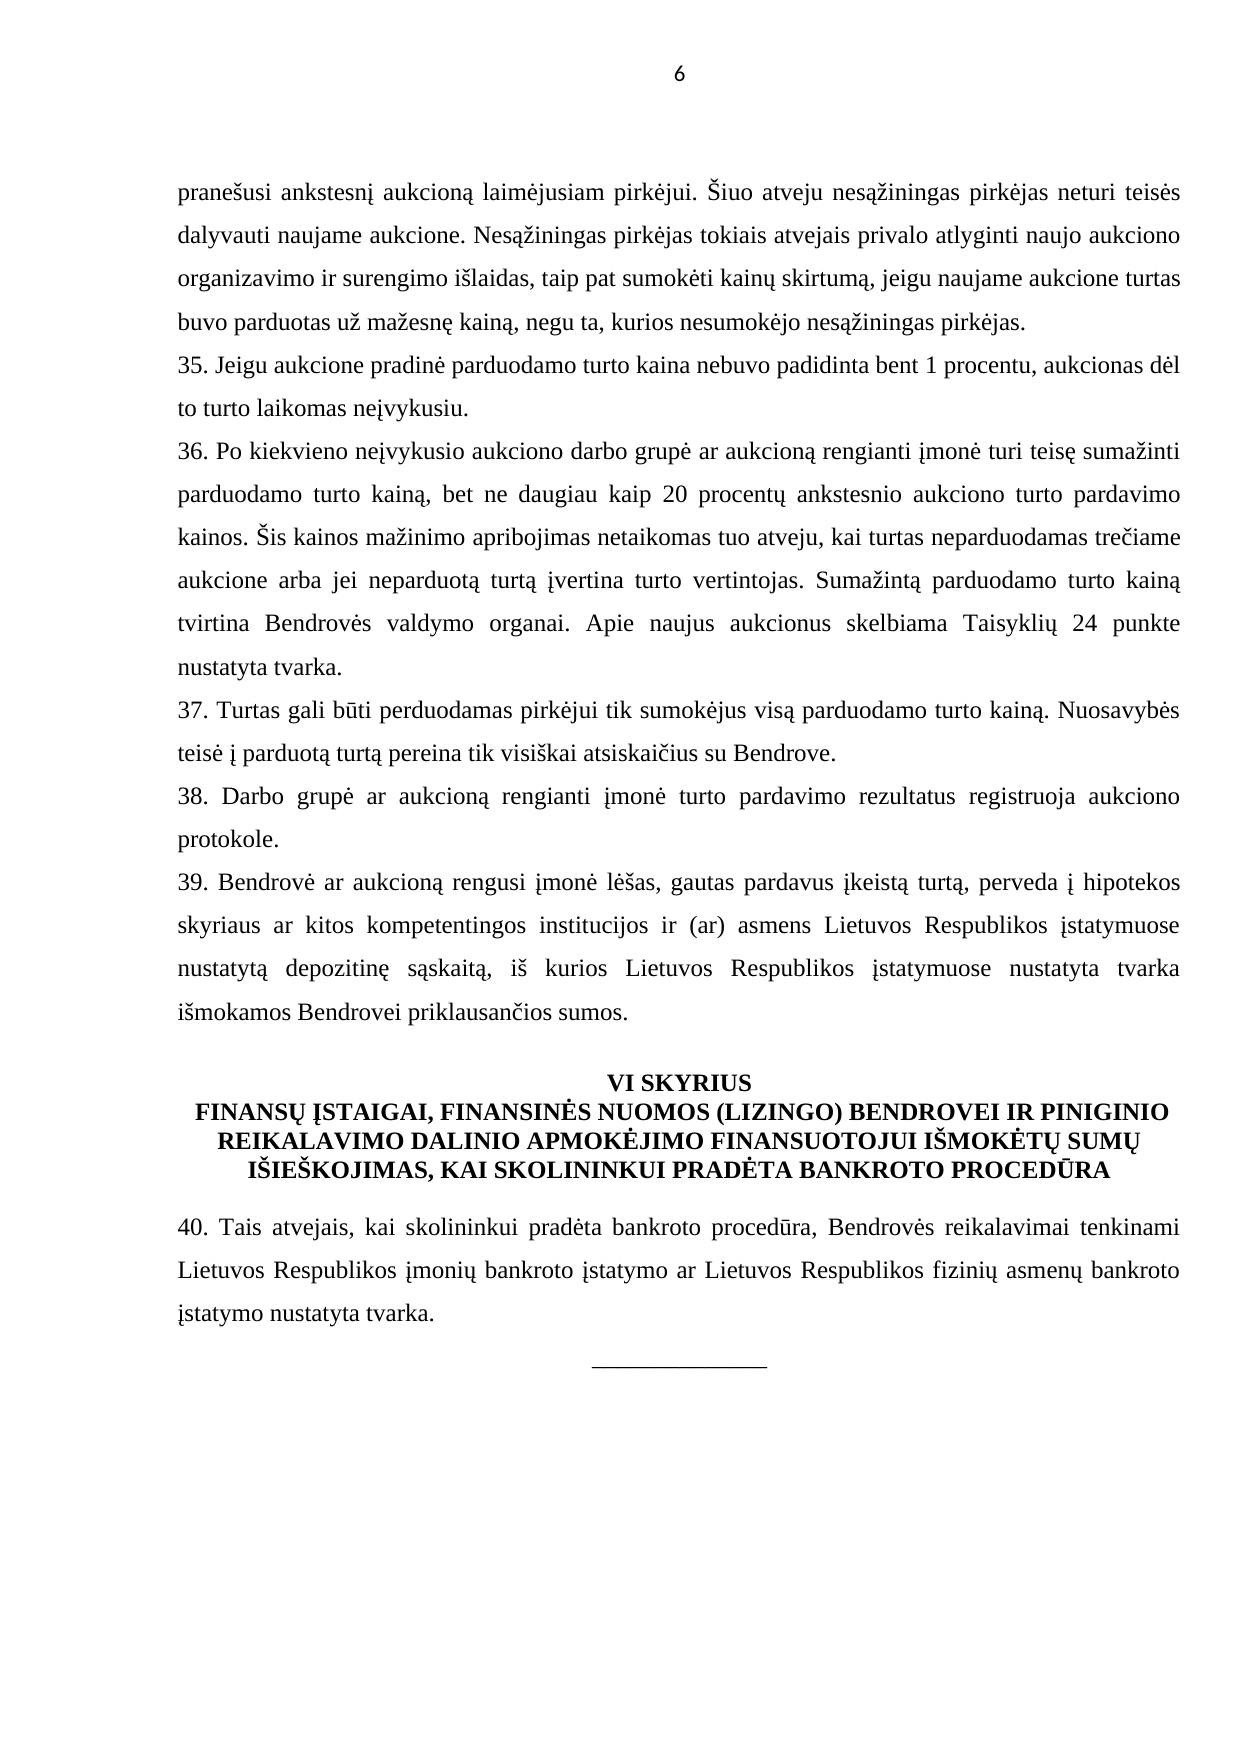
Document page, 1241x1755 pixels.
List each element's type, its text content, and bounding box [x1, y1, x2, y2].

text 40. Tais atvejais, kai skolininkui pradėta bankroto procedūra, Bendrovės reikalavimai tenkinami Lietuvos Respublikos įmonių bankroto įstatymo ar Lietuvos Respublikos fizinių asmenų bankroto įstatymo nustatyta tvarka. [177, 1212, 1181, 1327]
text 39. Bendrovė ar aukcioną rengusi įmonė lėšas, gautas pardavus įkeistą turtą, perveda į hipotekos skyriaus ar kitos kompetentingos institucijos ir (ar) asmens Lietuvos Respublikos įstatymuose nustatytą depozitinę sąskaitą, iš kurios Lietuvos Respublikos įstatymuose nustatyta tvarka išmokamos Bendrovei priklausančios sumos. [177, 867, 1181, 1025]
text 36. Po kiekvieno neįvykusio aukciono darbo grupė ar aukcioną rengianti įmonė turi teisę sumažinti parduodamo turto kainą, bet ne daugiau kaip 20 procentų ankstesnio aukciono turto pardavimo kainos. Šis kainos mažinimo apribojimas netaikomas tuo atveju, kai turtas neparduodamas trečiame aukcione arba jei neparduotą turtą įvertina turto vertintojas. Sumažintą parduodamo turto kainą tvirtina Bendrovės valdymo organai. Apie naujus aukcionus skelbiama Taisyklių 24 punkte nustatyta tvarka. [177, 436, 1181, 680]
text pranešusi ankstesnį aukcioną laimėjusiam pirkėjui. Šiuo atveju nesąžiningas pirkėjas neturi teisės dalyvauti naujame aukcione. Nesąžiningas pirkėjas tokiais atvejais privalo atlyginti naujo aukciono organizavimo ir surengimo išlaidas, taip pat sumokėti kainų skirtumą, jeigu naujame aukcione turtas buvo parduotas už mažesnę kainą, negu ta, kurios nesumokėjo nesąžiningas pirkėjas. [177, 177, 1181, 335]
text ______________ [177, 1342, 1181, 1370]
text 37. Turtas gali būti perduodamas pirkėjui tik sumokėjus visą parduodamo turto kainą. Nuosavybės teisė į parduotą turtą pereina tik visiškai atsiskaičius su Bendrove. [177, 695, 1181, 767]
text FINANSŲ ĮSTAIGAI, FINANSINĖS NUOMOS (LIZINGO) BENDROVEI IR PINIGINIO REIKALAVIMO DALINIO APMOKĖJIMO FINANSUOTOJUI IŠMOKĖTŲ SUMŲ IŠIEŠKOJIMAS, KAI SKOLININKUI PRADĖTA BANKROTO PROCEDŪRA [177, 1097, 1181, 1183]
text VI SKYRIUS [177, 1068, 1181, 1097]
text 38. Darbo grupė ar aukcioną rengianti įmonė turto pardavimo rezultatus registruoja aukciono protokole. [177, 781, 1181, 853]
text 35. Jeigu aukcione pradinė parduodamo turto kaina nebuvo padidinta bent 1 procentu, aukcionas dėl to turto laikomas neįvykusiu. [177, 350, 1181, 422]
